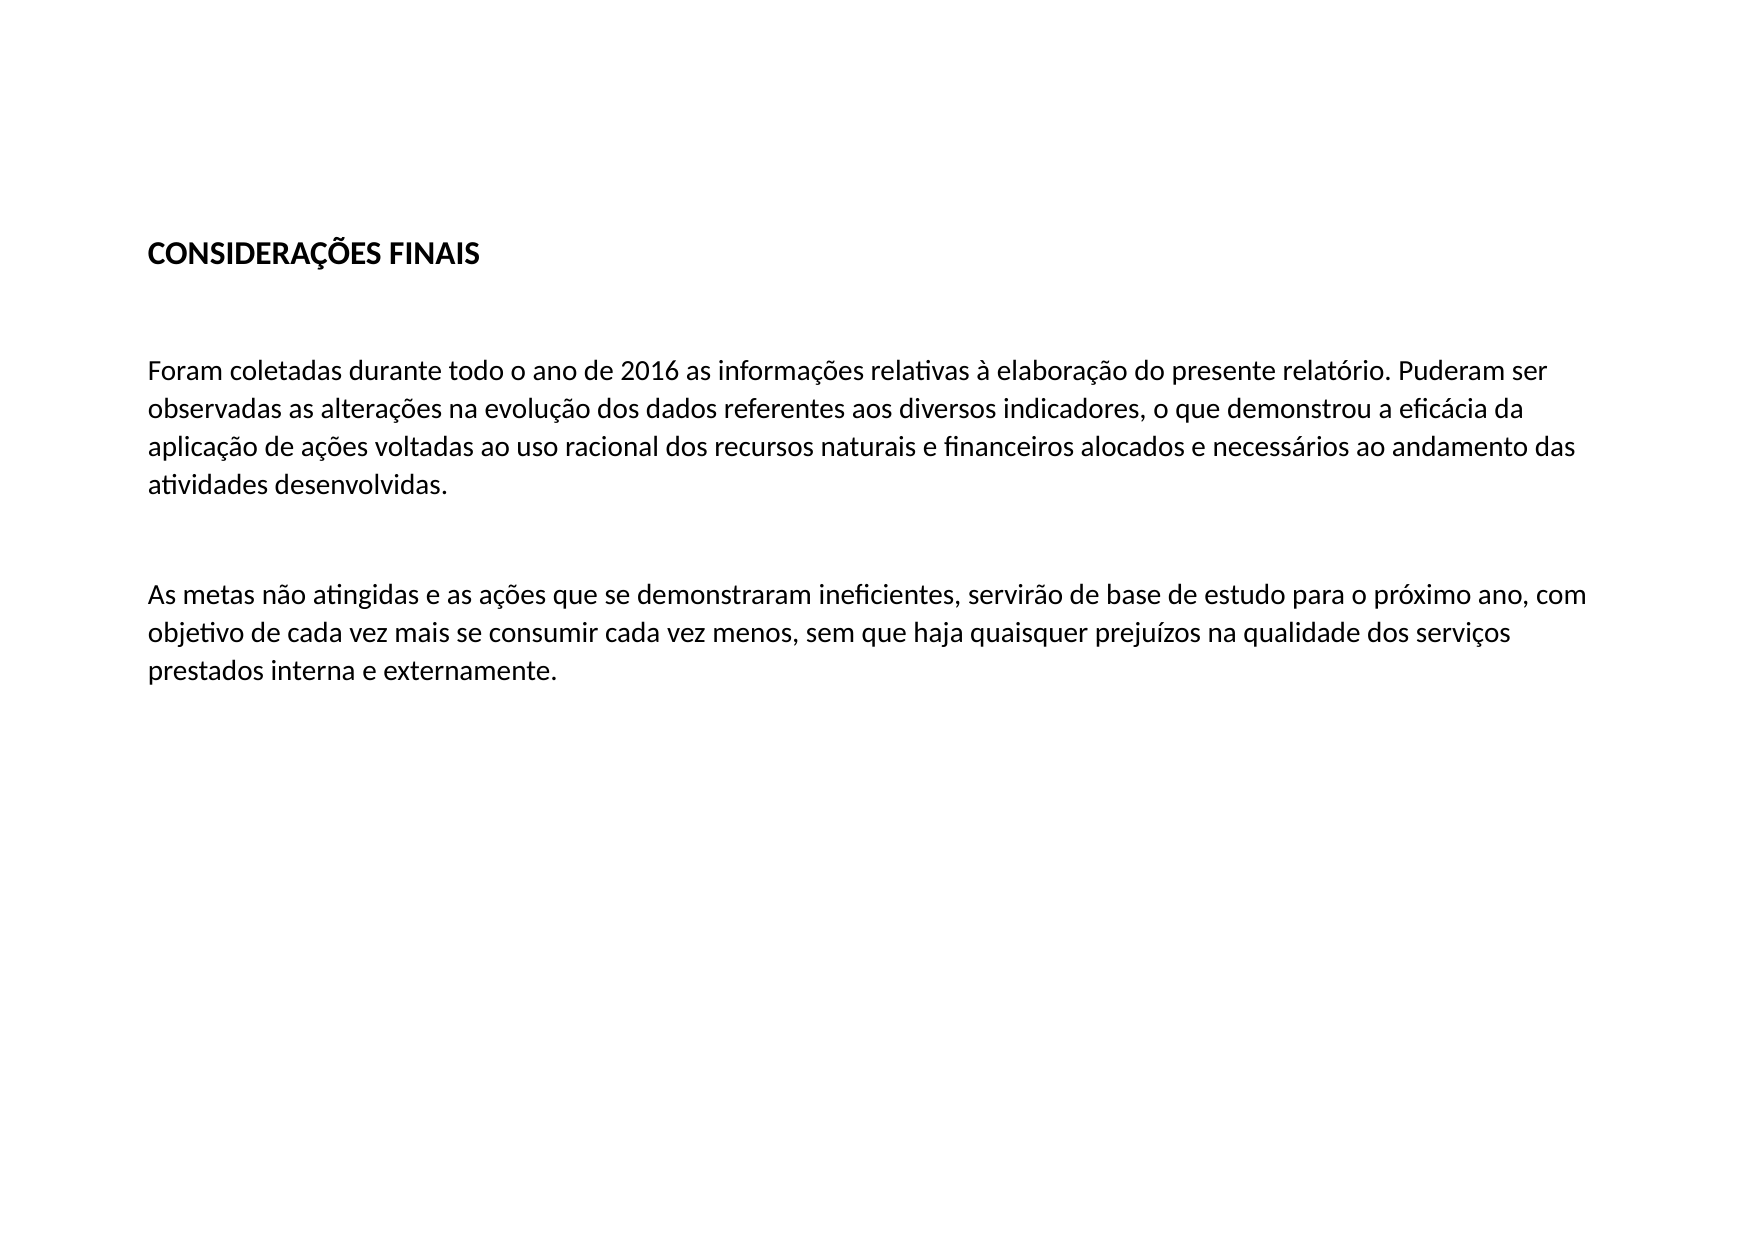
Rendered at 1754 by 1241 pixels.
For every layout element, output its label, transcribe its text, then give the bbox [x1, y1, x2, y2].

text Foram coletadas durante todo o ano de 2016 as informações relativas à elaboração do presente relatório. Puderam ser observadas as alterações na evolução dos dados referentes aos diversos indicadores, o que demonstrou a eficácia da aplicação de ações voltadas ao uso racional dos recursos naturais e financeiros alocados e necessários ao andamento das atividades desenvolvidas. [148, 352, 1606, 502]
text CONSIDERAÇÕES FINAIS [148, 232, 1606, 273]
text As metas não atingidas e as ações que se demonstraram ineficientes, servirão de base de estudo para o próximo ano, com objetivo de cada vez mais se consumir cada vez menos, sem que haja quaisquer prejuízos na qualidade dos serviços prestados interna e externamente. [148, 576, 1606, 687]
